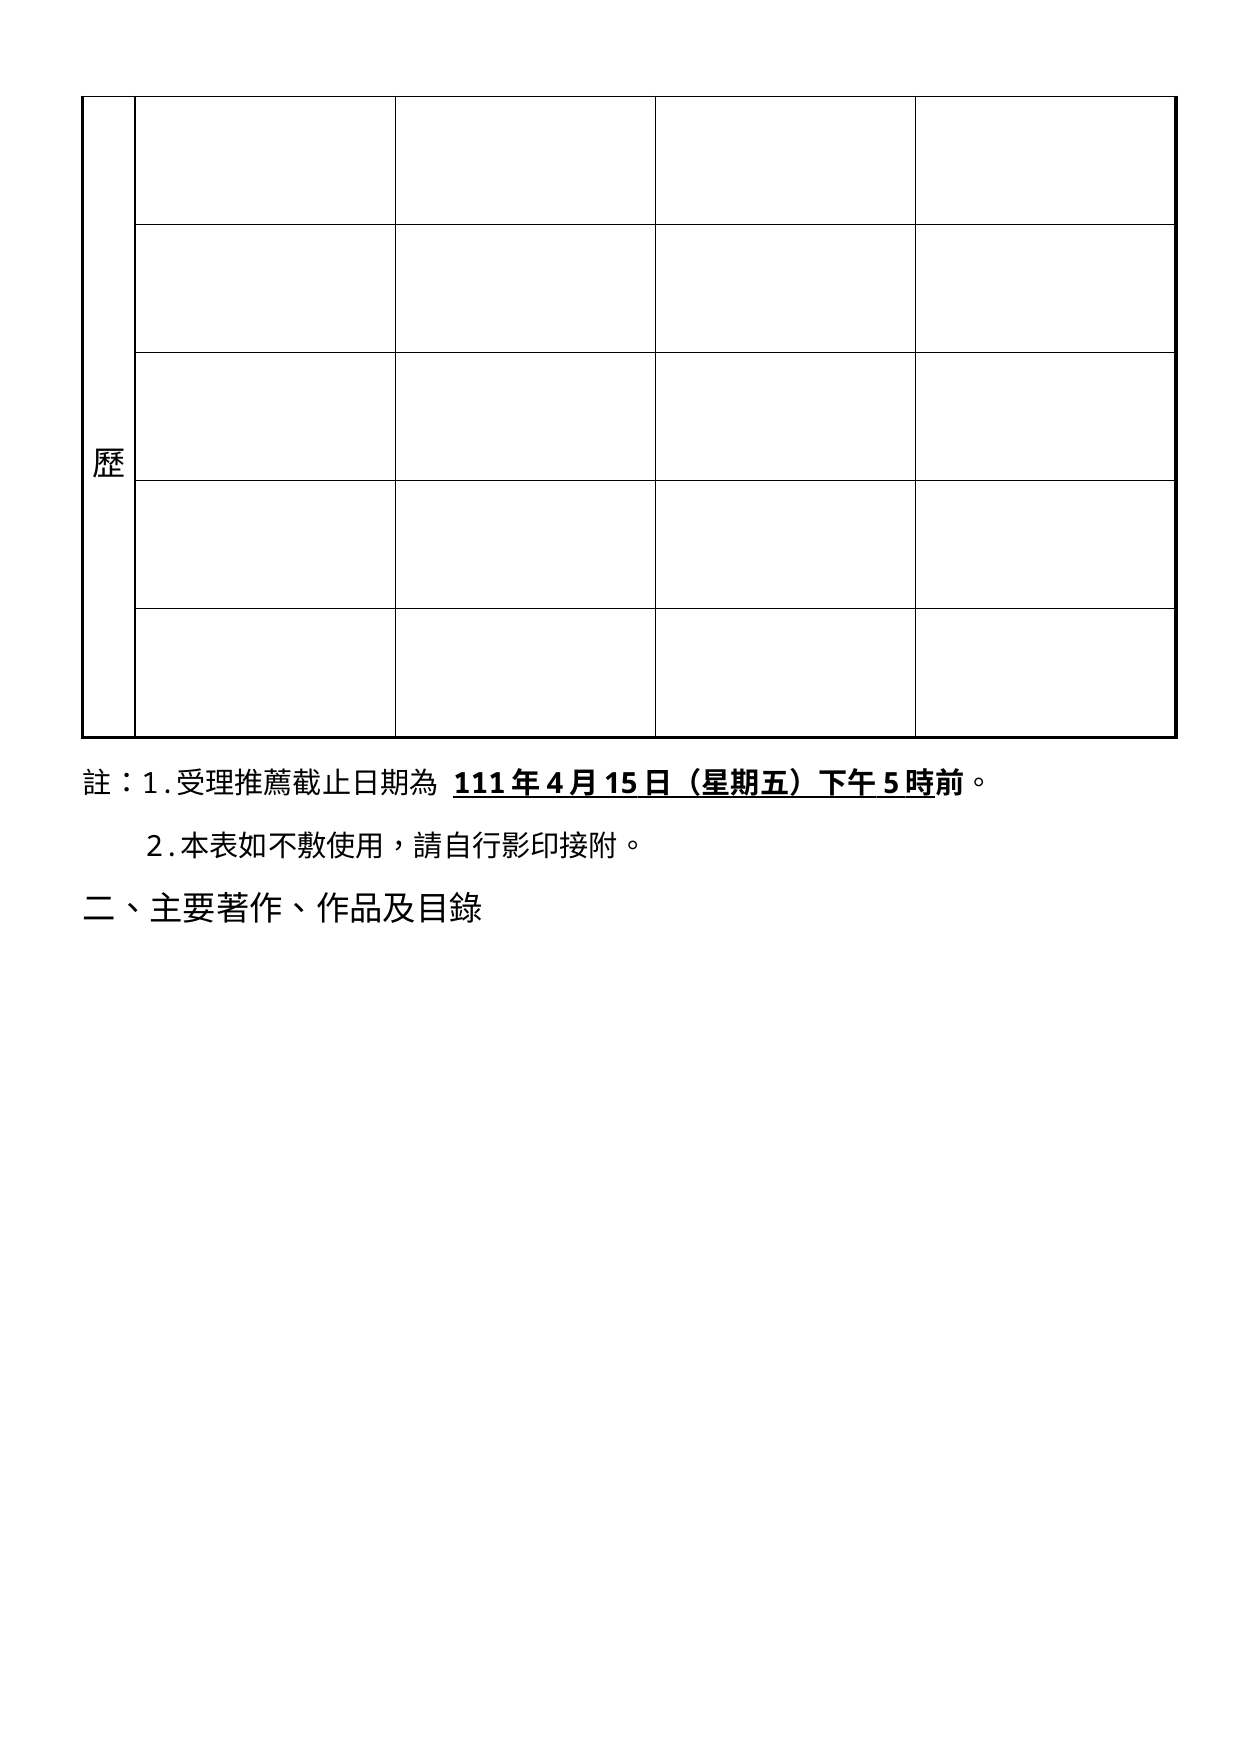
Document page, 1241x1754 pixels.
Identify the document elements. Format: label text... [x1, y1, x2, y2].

table_cell [656, 353, 915, 480]
table_cell [916, 97, 1174, 224]
table_cell [136, 609, 395, 736]
table_cell [136, 225, 395, 352]
table_cell 歷 [84, 97, 134, 736]
table_cell [916, 481, 1174, 608]
table_cell [656, 225, 915, 352]
table_cell [396, 481, 655, 608]
table_cell [396, 609, 655, 736]
text 二、主要著作、作品及目錄 [83, 864, 1140, 927]
table_cell [916, 225, 1174, 352]
table_cell [396, 225, 655, 352]
table_cell [396, 353, 655, 480]
table_cell [396, 97, 655, 224]
table_cell [656, 481, 915, 608]
table_cell [916, 353, 1174, 480]
table_cell [136, 353, 395, 480]
text 2.本表如不敷使用，請自行影印接附。 [83, 802, 1140, 864]
table_cell [136, 97, 395, 224]
text 註：1.受理推薦截止日期為 111年4月15日（星期五）下午5時前。 [83, 739, 1140, 802]
table_cell [916, 609, 1174, 736]
table_cell [656, 97, 915, 224]
table_cell [136, 481, 395, 608]
table_cell [656, 609, 915, 736]
